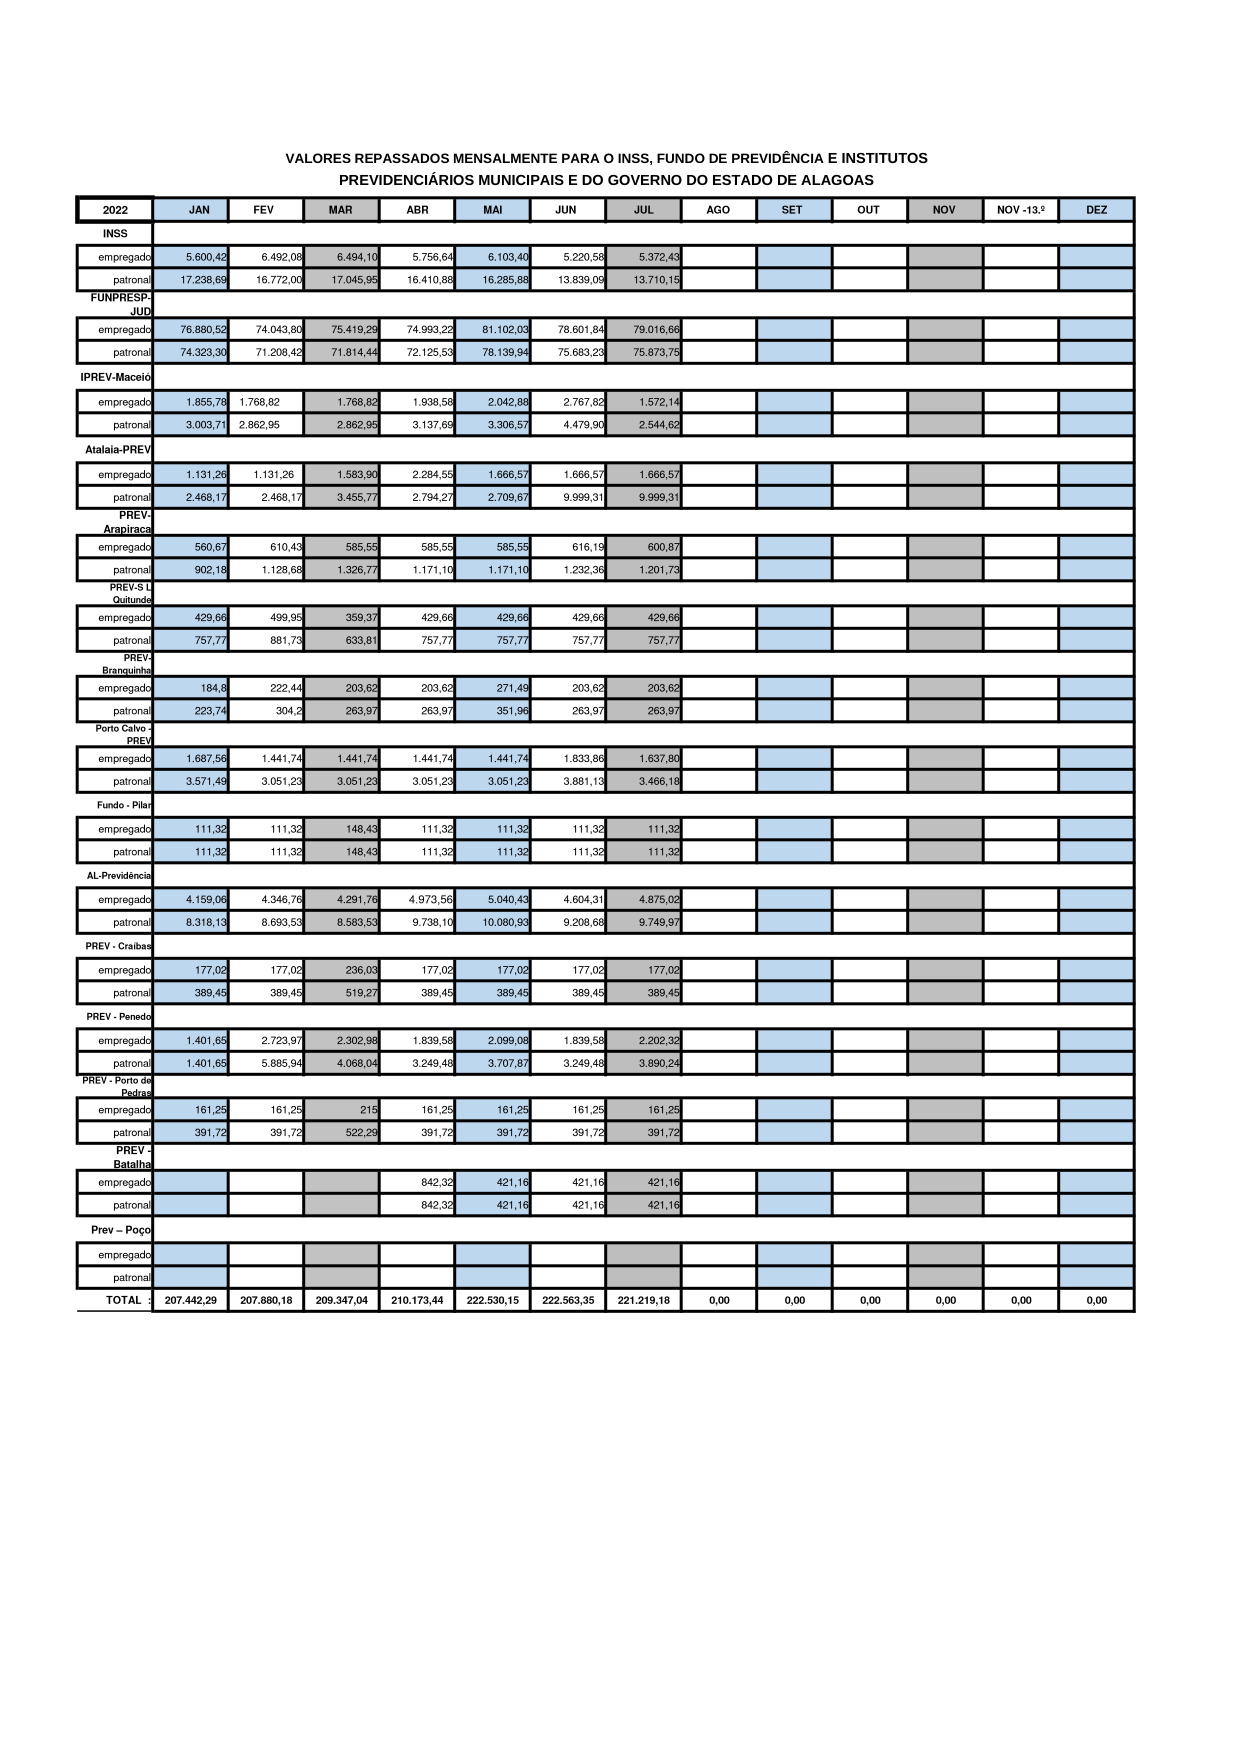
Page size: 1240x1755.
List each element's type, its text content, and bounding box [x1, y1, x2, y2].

text VALORES REPASSADOS MENSALMENTE PARA O INSS, FUNDO DE PREVIDÊNCIA E INSTITUTOS PREVIDENCIÁRIOS MUNICIPAIS E DO GOVERNO DO ESTADO DE ALAGOAS [278, 150, 935, 189]
